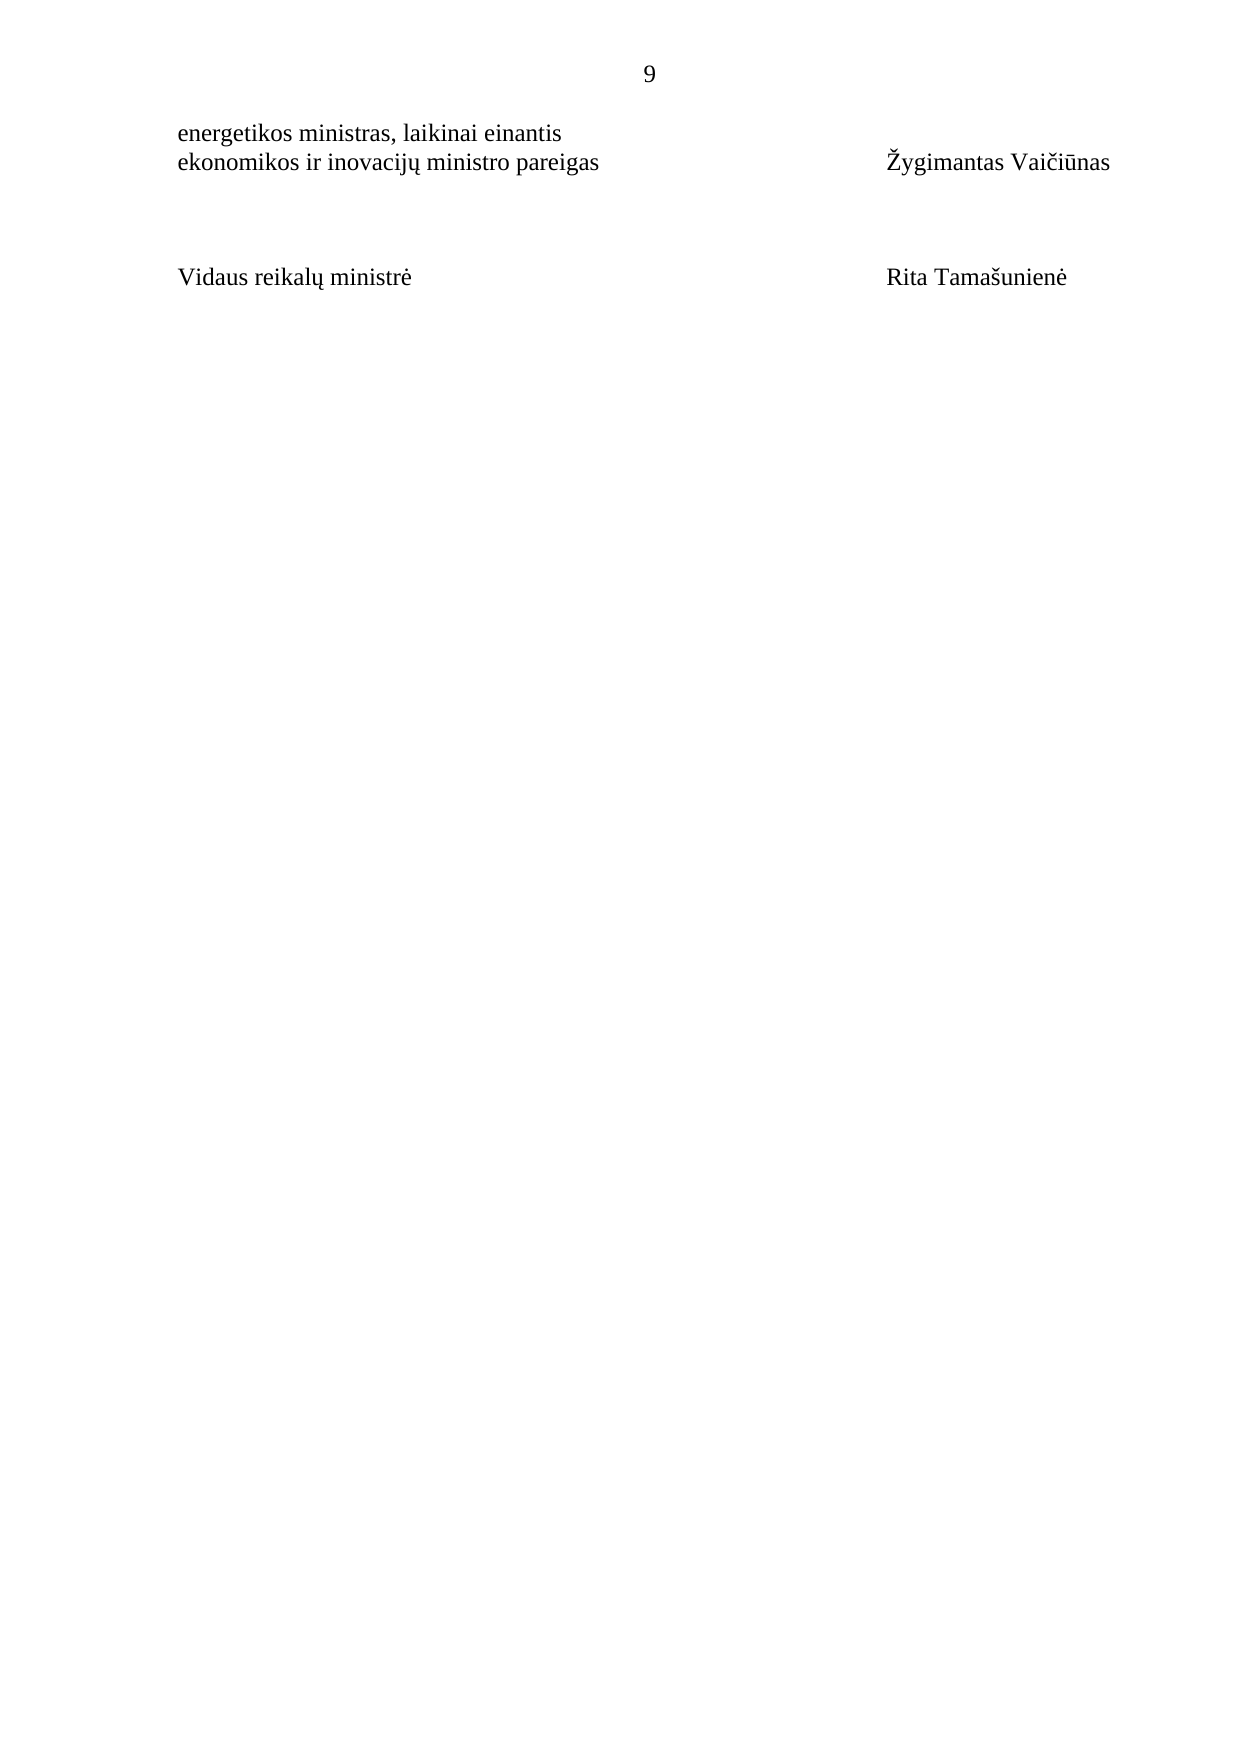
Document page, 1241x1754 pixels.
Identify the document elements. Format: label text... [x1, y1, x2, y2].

text ekonomikos ir inovacijų ministro pareigas Žygimantas Vaičiūnas [177, 147, 1122, 176]
text Vidaus reikalų ministrė Rita Tamašunienė [177, 262, 1122, 291]
text energetikos ministras, laikinai einantis [177, 118, 1122, 147]
